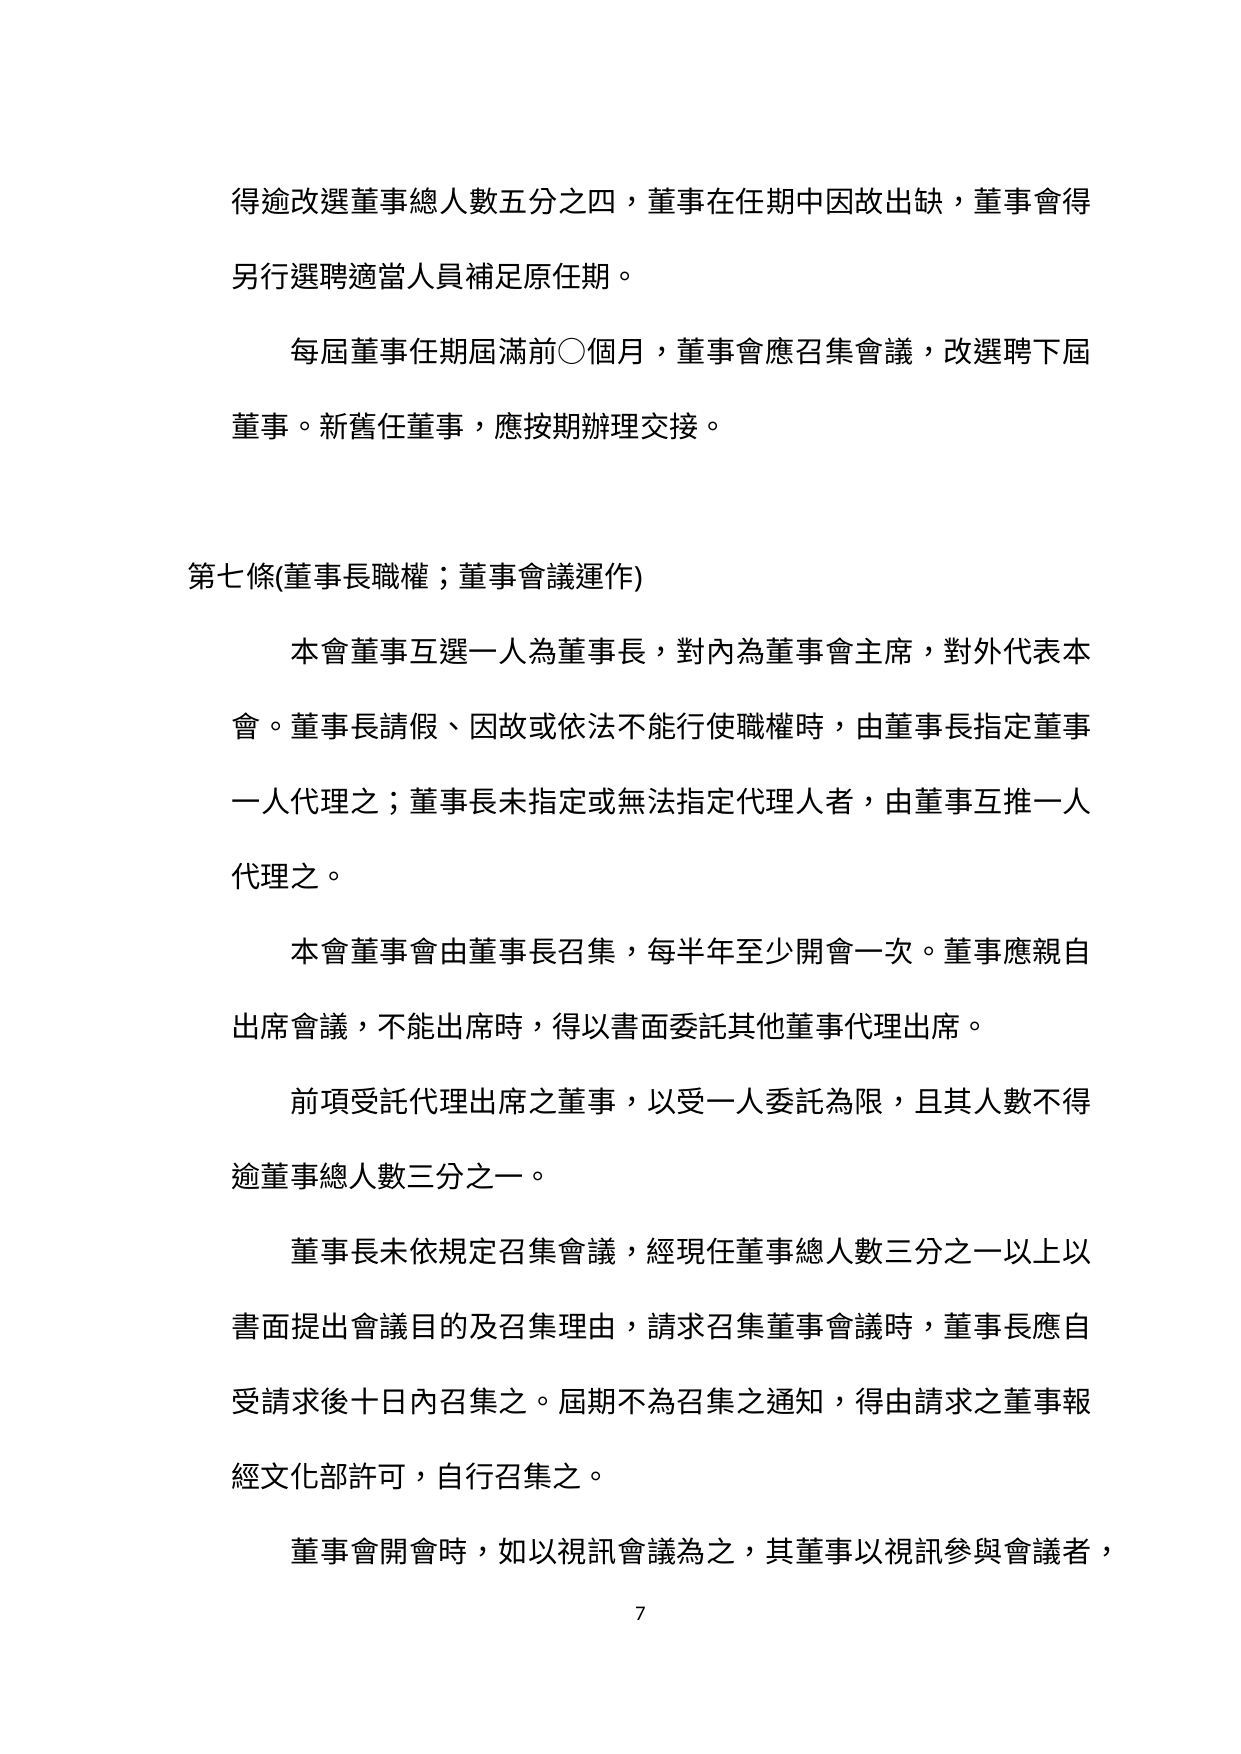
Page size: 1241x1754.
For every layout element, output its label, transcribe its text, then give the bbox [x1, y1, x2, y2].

text 董事會開會時，如以視訊會議為之，其董事以視訊參與會議者，視為親自出席。(財團法人得依實際需求訂定，無需求者，建請免訂定) [231, 1512, 1093, 1587]
text 每屆董事任期屆滿前○個月，董事會應召集會議，改選聘下屆董事。新舊任董事，應按期辦理交接。 [231, 312, 1093, 462]
text 董事長未依規定召集會議，經現任董事總人數三分之一以上以書面提出會議目的及召集理由，請求召集董事會議時，董事長應自受請求後十日內召集之。屆期不為召集之通知，得由請求之董事報經文化部許可，自行召集之。 [231, 1212, 1093, 1512]
text 前項受託代理出席之董事，以受一人委託為限，且其人數不得逾董事總人數三分之一。 [231, 1062, 1093, 1212]
text 本會董事互選一人為董事長，對內為董事會主席，對外代表本會。董事長請假、因故或依法不能行使職權時，由董事長指定董事一人代理之；董事長未指定或無法指定代理人者，由董事互推一人代理之。 [231, 612, 1093, 912]
text 得逾改選董事總人數五分之四，董事在任期中因故出缺，董事會得另行選聘適當人員補足原任期。 [231, 162, 1093, 312]
text 第七條(董事長職權；董事會議運作) [187, 537, 1093, 612]
text 本會董事會由董事長召集，每半年至少開會一次。董事應親自出席會議，不能出席時，得以書面委託其他董事代理出席。 [231, 912, 1093, 1062]
